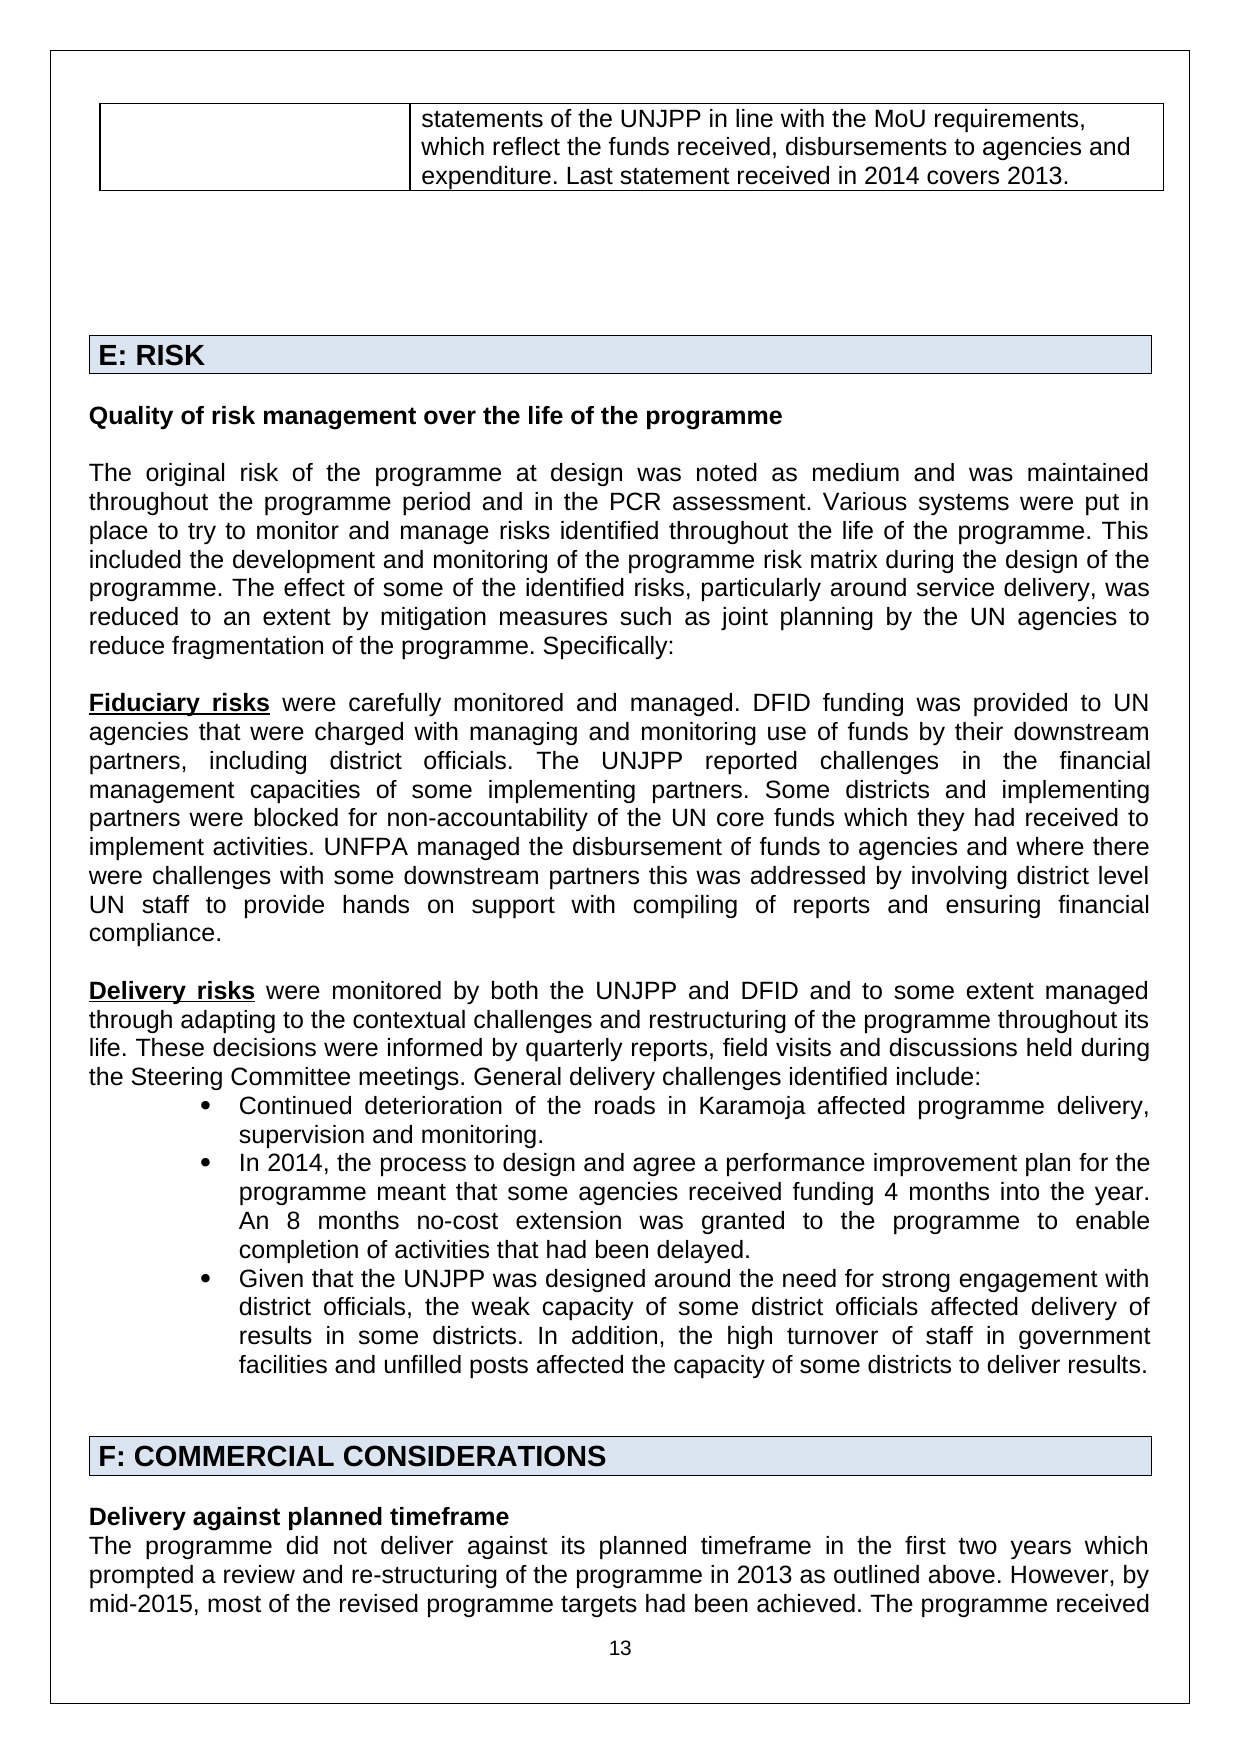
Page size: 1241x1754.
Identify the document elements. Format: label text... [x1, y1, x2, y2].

text F: COMMERCIAL CONSIDERATIONS [90, 1437, 1151, 1475]
list Continued deterioration of the roads in Karamoja affected programme delivery, supervision and monitoring. [201, 1091, 1152, 1148]
text The original risk of the programme at design was noted as medium and was maintained throughout the programme period and in the PCR assessment. Various systems were put in place to try to monitor and manage risks identified throughout the life of the programme. This included the development and monitoring of the programme risk matrix during the design of the programme. The effect of some of the identified risks, particularly around service delivery, was reduced to an extent by mitigation measures such as joint planning by the UN agencies to reduce fragmentation of the programme. Specifically: [89, 458, 1152, 659]
text Quality of risk management over the life of the programme [89, 401, 1152, 429]
table_cell statements of the UNJPP in line with the MoU requirements, which reflect the funds received, disbursements to agencies and expenditure. Last statement received in 2014 covers 2013. [411, 104, 1163, 190]
table_cell [101, 104, 409, 190]
text Fiduciary risks were carefully monitored and managed. DFID funding was provided to UN agencies that were charged with managing and monitoring use of funds by their downstream partners, including district officials. The UNJPP reported challenges in the financial management capacities of some implementing partners. Some districts and implementing partners were blocked for non-accountability of the UN core funds which they had received to implement activities. UNFPA managed the disbursement of funds to agencies and where there were challenges with some downstream partners this was addressed by involving district level UN staff to provide hands on support with compiling of reports and ensuring financial compliance. [89, 688, 1152, 976]
text Delivery against planned timeframe [89, 1502, 1152, 1531]
list In 2014, the process to design and agree a performance improvement plan for the programme meant that some agencies received funding 4 months into the year. An 8 months no-cost extension was granted to the programme to enable completion of activities that had been delayed. [201, 1148, 1152, 1263]
text E: RISK [90, 336, 1151, 373]
list Given that the UNJPP was designed around the need for strong engagement with district officials, the weak capacity of some district officials affected delivery of results in some districts. In addition, the high turnover of staff in government facilities and unfilled posts affected the capacity of some districts to deliver results. [201, 1263, 1152, 1379]
text The programme did not deliver against its planned timeframe in the first two years which prompted a review and re-structuring of the programme in 2013 as outlined above. However, by mid-2015, most of the revised programme targets had been achieved. The programme received [89, 1531, 1152, 1617]
text Delivery risks were monitored by both the UNJPP and DFID and to some extent managed through adapting to the contextual challenges and restructuring of the programme throughout its life. These decisions were informed by quarterly reports, field visits and discussions held during the Steering Committee meetings. General delivery challenges identified include: [89, 976, 1152, 1091]
